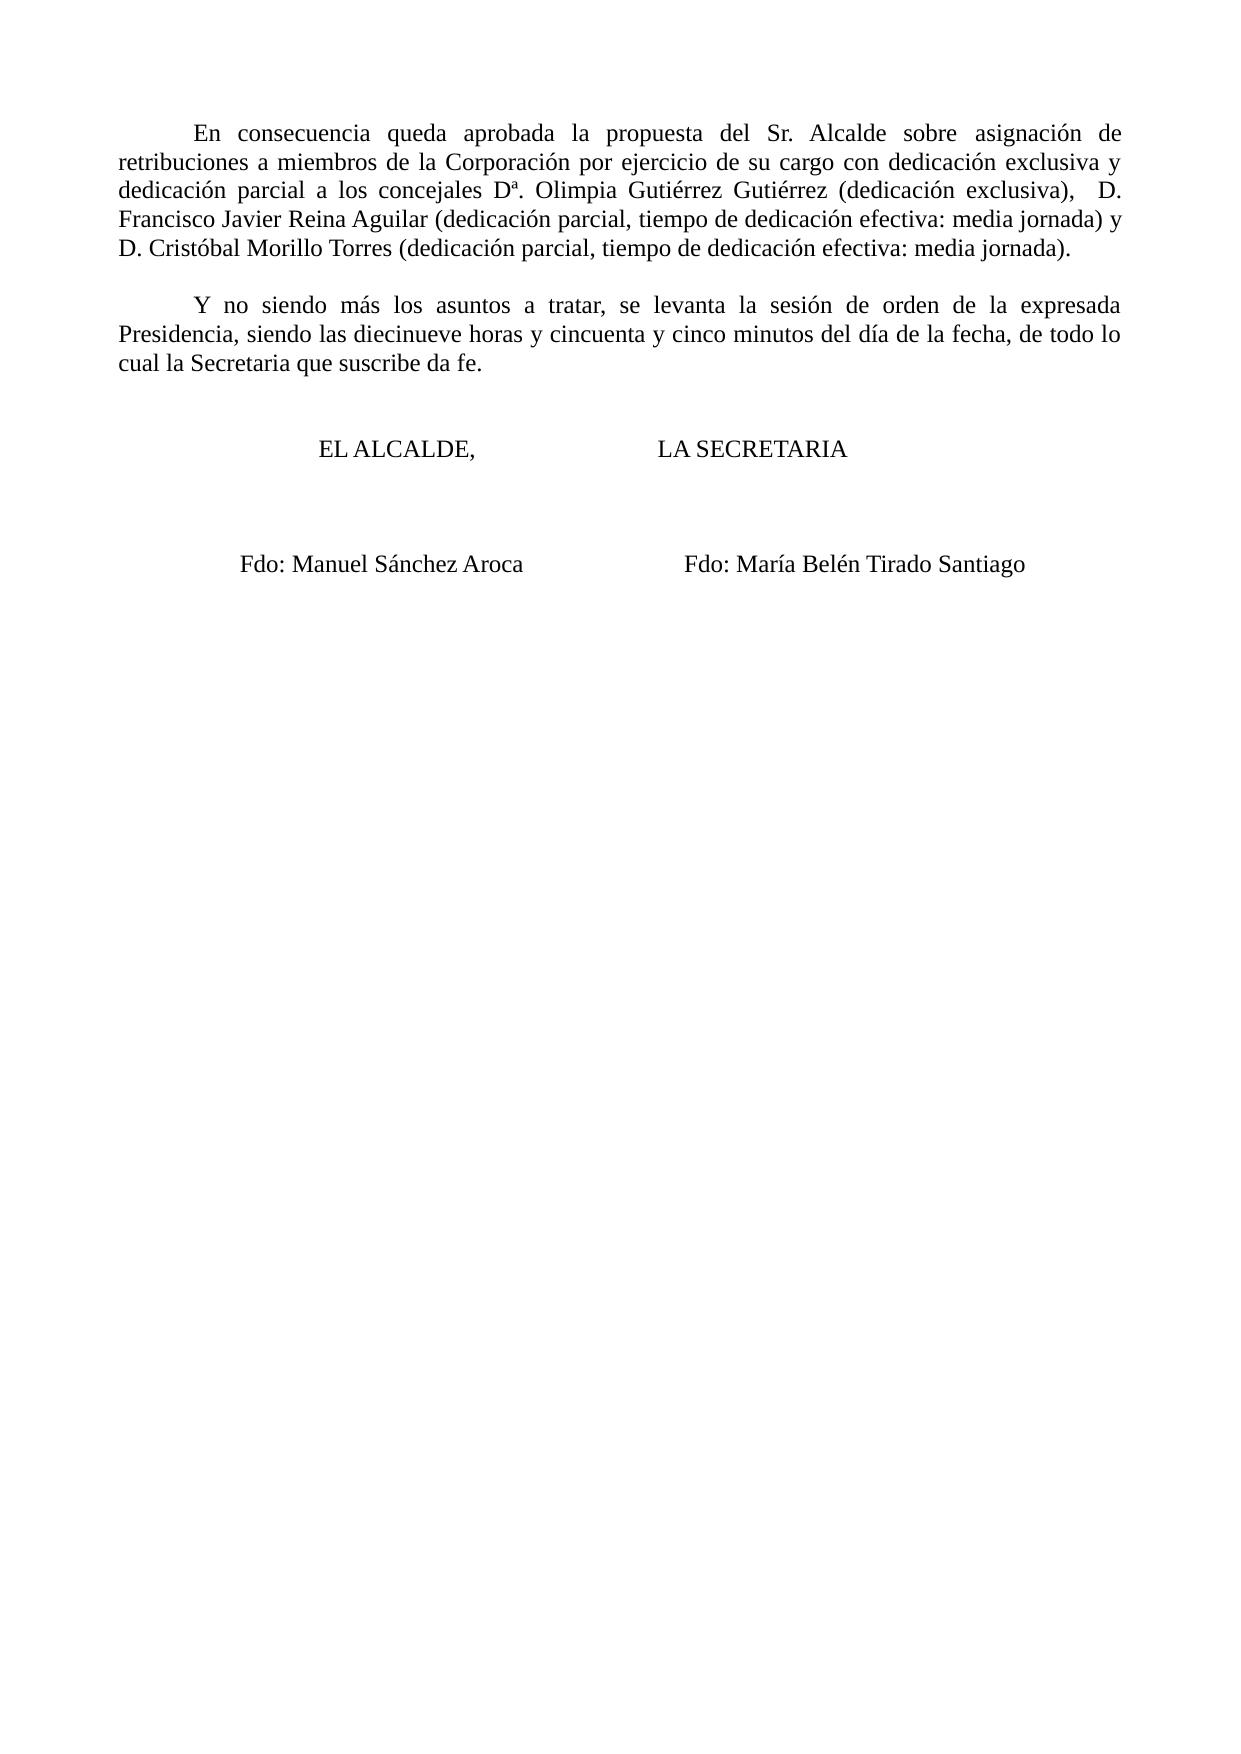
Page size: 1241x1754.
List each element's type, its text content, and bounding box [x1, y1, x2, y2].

text Y no siendo más los asuntos a tratar, se levanta la sesión de orden de la expresada Presidencia, siendo las diecinueve horas y cincuenta y cinco minutos del día de la fecha, de todo lo cual la Secretaria que suscribe da fe. [118, 291, 1122, 377]
text Fdo: Manuel Sánchez Aroca Fdo: María Belén Tirado Santiago [118, 549, 1122, 578]
text EL ALCALDE, LA SECRETARIA [44, 434, 1122, 463]
text En consecuencia queda aprobada la propuesta del Sr. Alcalde sobre asignación de retribuciones a miembros de la Corporación por ejercicio de su cargo con dedicación exclusiva y dedicación parcial a los concejales Dª. Olimpia Gutiérrez Gutiérrez (dedicación exclusiva), D. Francisco Javier Reina Aguilar (dedicación parcial, tiempo de dedicación efectiva: media jornada) y D. Cristóbal Morillo Torres (dedicación parcial, tiempo de dedicación efectiva: media jornada). [118, 118, 1122, 262]
